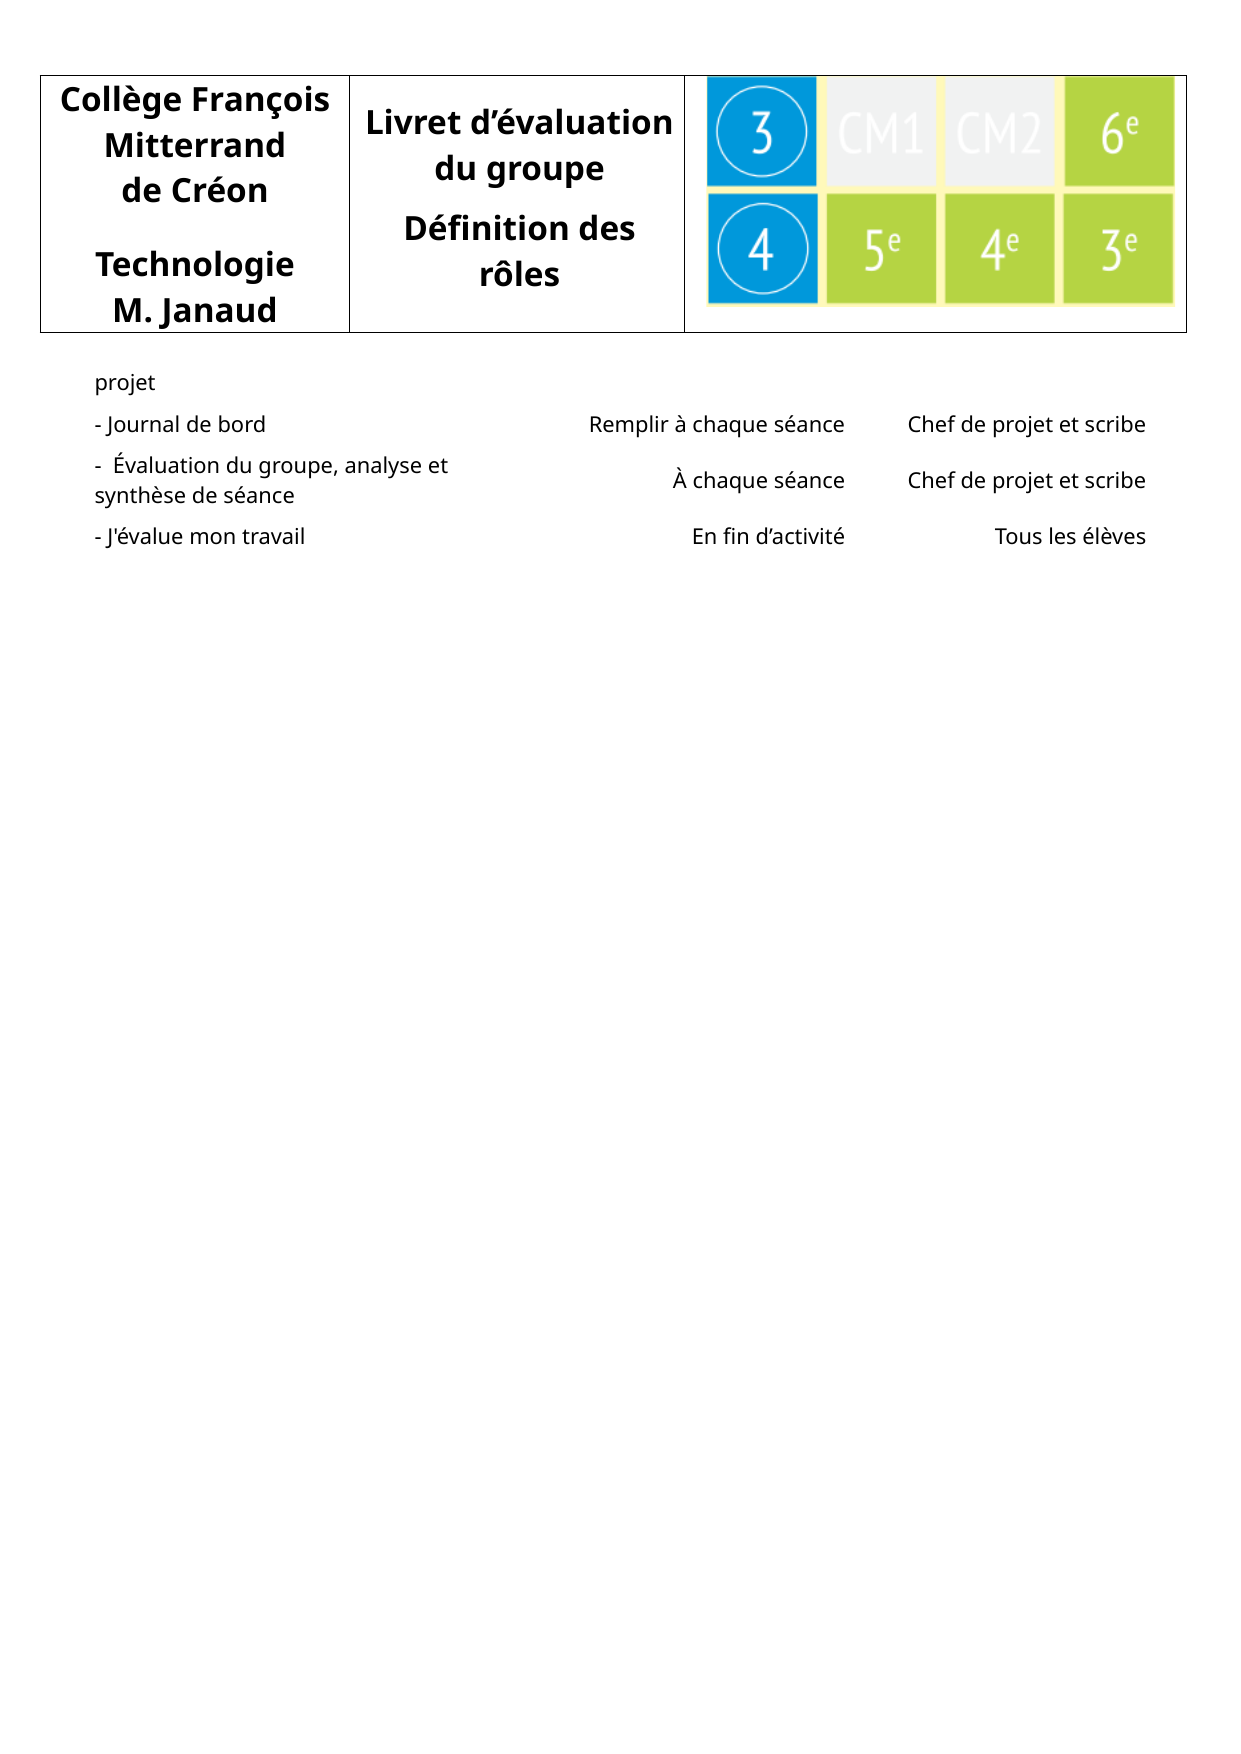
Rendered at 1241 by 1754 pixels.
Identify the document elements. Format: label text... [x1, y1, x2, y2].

table_cell [520, 362, 851, 403]
table_cell - Journal de bord [89, 403, 520, 444]
table_cell Chef de projet et scribe [851, 444, 1152, 515]
table_cell Remplir à chaque séance [520, 403, 851, 444]
table_cell [851, 362, 1152, 403]
table_cell Tous les élèves [851, 515, 1152, 556]
table_cell Chef de projet et scribe [851, 403, 1152, 444]
table_cell - Évaluation du groupe, analyse et synthèse de séance [89, 444, 520, 515]
table_cell En fin d’activité [520, 515, 851, 556]
picture [706, 76, 1176, 307]
table_cell - J'évalue mon travail [89, 515, 520, 556]
table_cell À chaque séance [520, 444, 851, 515]
table_cell projet [89, 362, 520, 403]
